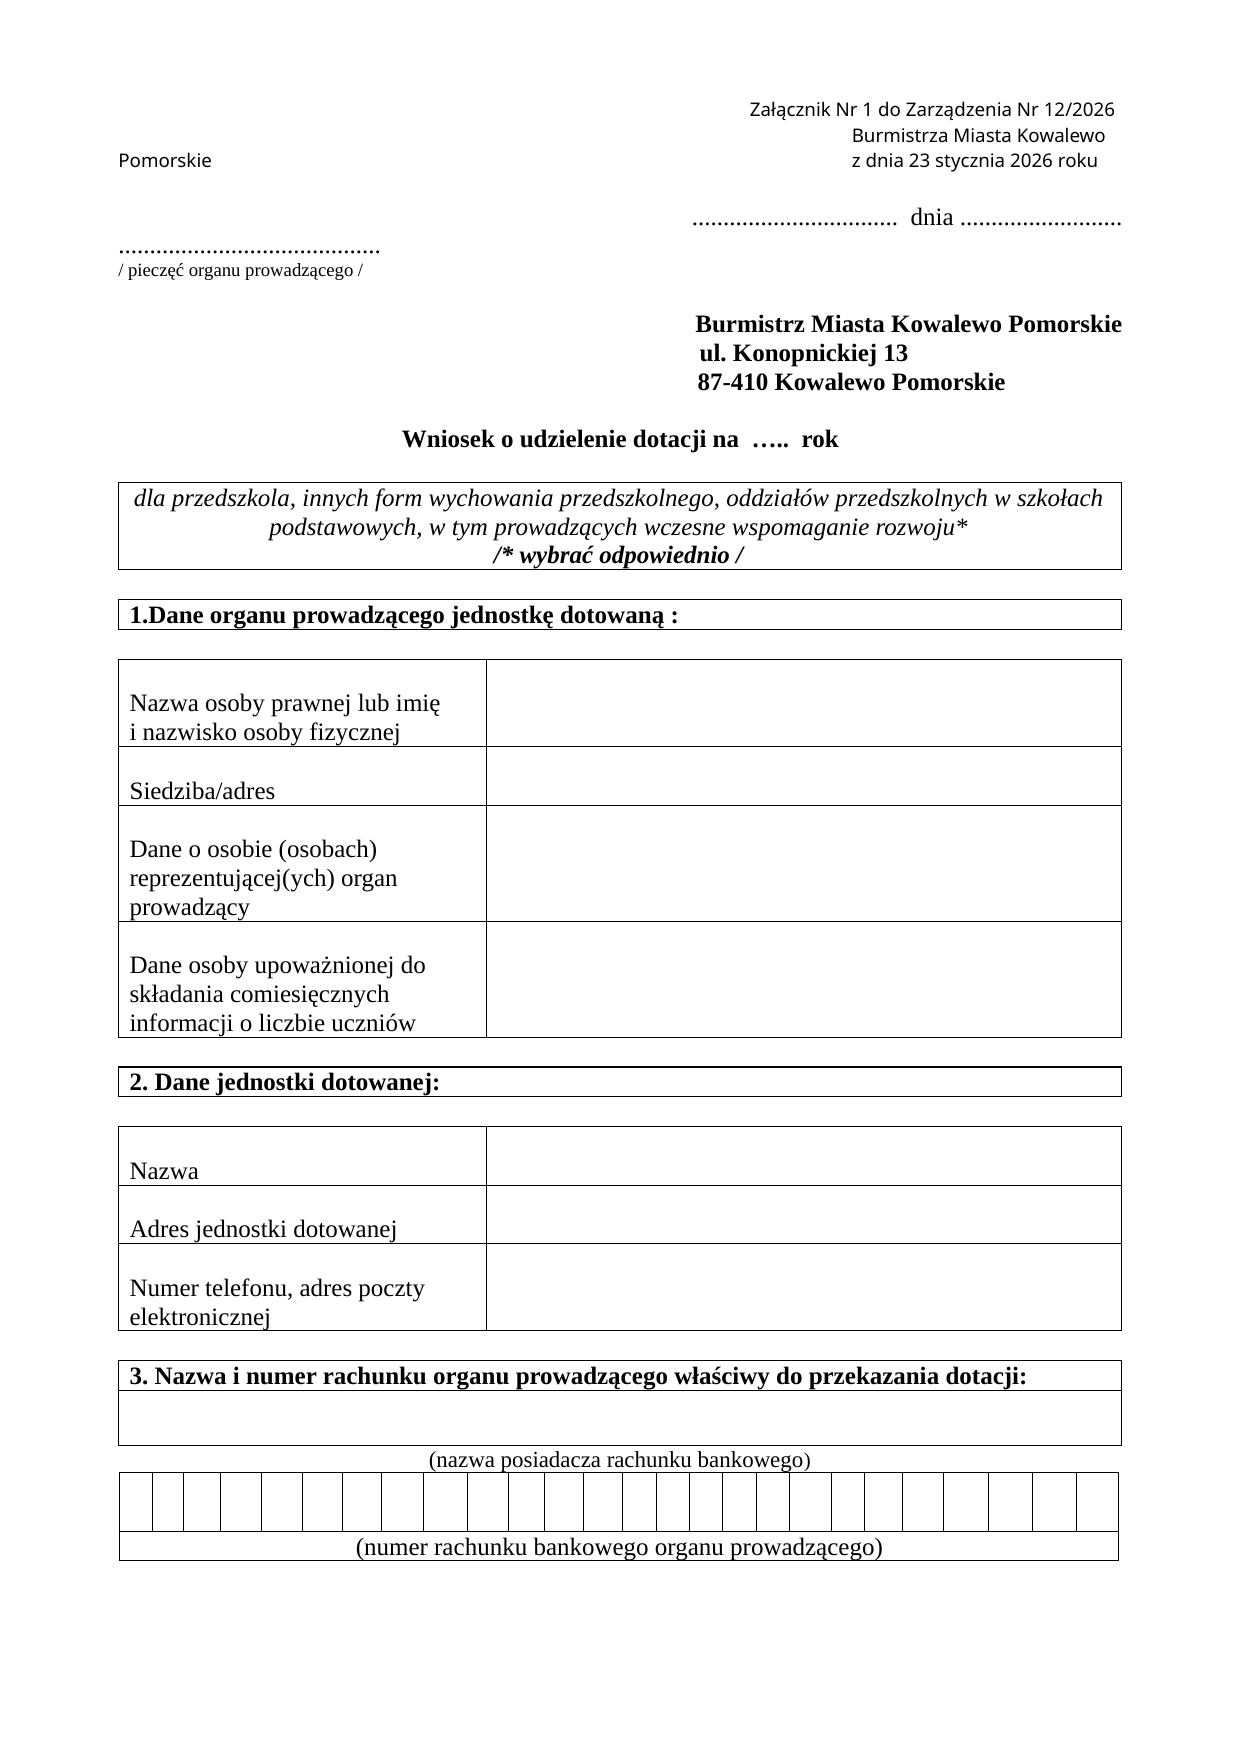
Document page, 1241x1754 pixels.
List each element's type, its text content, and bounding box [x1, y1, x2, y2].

table_header [757, 1473, 789, 1531]
table_header [382, 1473, 423, 1531]
table_header [545, 1473, 583, 1531]
table_cell Dane o osobie (osobach) reprezentującej(ych) organ prowadzący [119, 806, 486, 921]
table_cell (nazwa posiadacza rachunku bankowego) [118, 1446, 1121, 1562]
table_cell [119, 1391, 1121, 1445]
table_header [468, 1473, 508, 1531]
table_header [1077, 1473, 1118, 1531]
text Wniosek o udzielenie dotacji na ….. rok [118, 424, 1122, 453]
table_header [584, 1473, 622, 1531]
text Burmistrza Miasta Kowalewo Pomorskie z dnia 23 stycznia 2026 roku [118, 122, 1122, 173]
text Burmistrz Miasta Kowalewo Pomorskie [118, 309, 1122, 338]
table_header [487, 1127, 1121, 1184]
table_header [153, 1473, 183, 1531]
table_cell (numer rachunku bankowego organu prowadzącego) [120, 1532, 1118, 1560]
table_header [690, 1473, 722, 1531]
table_header [262, 1473, 302, 1531]
table_header [509, 1473, 544, 1531]
table_header Nazwa [119, 1127, 486, 1184]
table_cell [487, 747, 1121, 804]
table_header [424, 1473, 467, 1531]
table_cell Siedziba/adres [119, 747, 486, 804]
table_header [184, 1473, 220, 1531]
table_cell Numer telefonu, adres poczty elektronicznej [119, 1244, 486, 1330]
table_header [865, 1473, 902, 1531]
table_header Nazwa osoby prawnej lub imię i nazwisko osoby fizycznej [119, 660, 486, 746]
text / pieczęć organu prowadzącego / [118, 259, 1122, 281]
table_header 3. Nazwa i numer rachunku organu prowadzącego właściwy do przekazania dotacji: [119, 1361, 1121, 1390]
text .......................................... [118, 231, 1122, 259]
table_header [723, 1473, 756, 1531]
table_header [623, 1473, 656, 1531]
table_header dla przedszkola, innych form wychowania przedszkolnego, oddziałów przedszkolnych w szkołach podstawowych, w tym prowadzących wczesne wspomaganie rozwoju* /* wybrać odpowiednio / [119, 483, 1121, 569]
table_cell [487, 922, 1121, 1037]
table_cell [487, 806, 1121, 921]
table_header [221, 1473, 261, 1531]
table_cell [487, 1244, 1121, 1330]
table_header [343, 1473, 381, 1531]
table_header [989, 1473, 1032, 1531]
table_header [903, 1473, 943, 1531]
table_cell Adres jednostki dotowanej [119, 1186, 486, 1243]
table_cell [487, 1186, 1121, 1243]
table_cell Dane osoby upoważnionej do składania comiesięcznych informacji o liczbie uczniów [119, 922, 486, 1037]
text 87-410 Kowalewo Pomorskie [118, 367, 1122, 396]
table_header 2. Dane jednostki dotowanej: [119, 1068, 1121, 1096]
table_header [303, 1473, 342, 1531]
table_header [120, 1473, 152, 1531]
table_header [657, 1473, 689, 1531]
table_header [832, 1473, 864, 1531]
table_header [944, 1473, 988, 1531]
table_header [487, 660, 1121, 746]
table_header 1.Dane organu prowadzącego jednostkę dotowaną : [119, 600, 1121, 629]
table_header [790, 1473, 831, 1531]
table_header [1033, 1473, 1076, 1531]
text Załącznik Nr 1 do Zarządzenia Nr 12/2026 [718, 96, 1122, 122]
text ................................. dnia .......................... [118, 202, 1122, 231]
text ul. Konopnickiej 13 [643, 338, 1122, 367]
